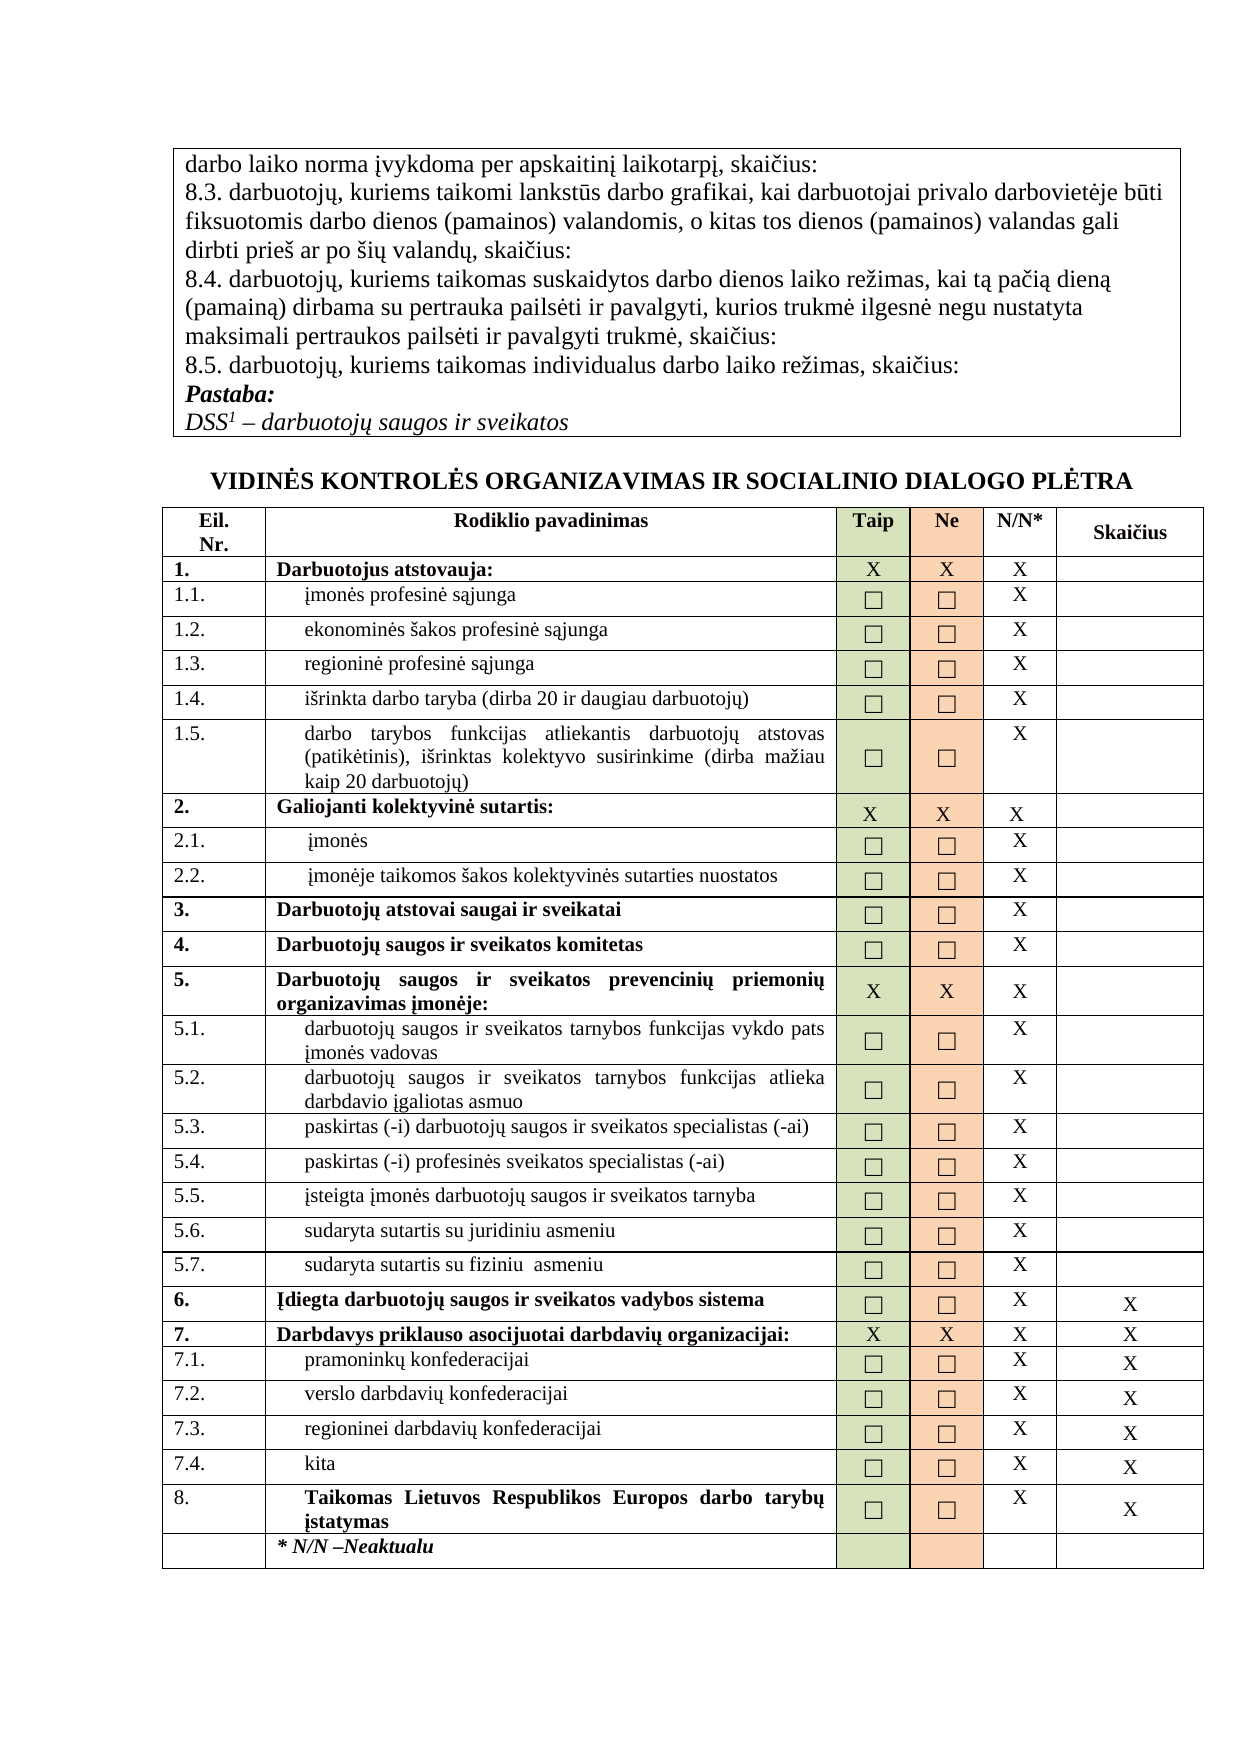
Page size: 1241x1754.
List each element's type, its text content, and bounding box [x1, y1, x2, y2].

table_cell □ [911, 1218, 983, 1251]
table_cell verslo darbdavių konfederacijai [266, 1381, 836, 1415]
table_cell 4. [163, 932, 265, 966]
table_cell regioninė profesinė sąjunga [266, 651, 836, 685]
table_cell X [984, 1114, 1056, 1148]
table_cell X [984, 794, 1056, 827]
table_cell □ [837, 932, 909, 966]
table_cell 7.1. [163, 1347, 265, 1380]
table_cell □ [837, 1253, 909, 1286]
table_header Ne [911, 508, 983, 556]
table_cell X [911, 1322, 983, 1346]
table_cell išrinkta darbo taryba (dirba 20 ir daugiau darbuotojų) [266, 686, 836, 719]
table_cell [1057, 898, 1203, 931]
table_cell □ [837, 1149, 909, 1182]
table_cell X [984, 1149, 1056, 1182]
table_cell 1.3. [163, 651, 265, 685]
table_cell X [984, 1485, 1056, 1533]
table_cell 6. [163, 1287, 265, 1321]
table_cell pramoninkų konfederacijai [266, 1347, 836, 1380]
table_cell 7.4. [163, 1450, 265, 1484]
table_cell [1057, 1016, 1203, 1064]
table_cell X [1057, 1485, 1203, 1533]
table_cell □ [837, 828, 909, 862]
table_cell įmonės [266, 828, 836, 862]
table_cell □ [911, 720, 983, 793]
table_cell X [911, 794, 983, 827]
table_cell 8. [163, 1485, 265, 1533]
table_cell □ [911, 863, 983, 896]
table_cell □ [837, 686, 909, 719]
table_cell [837, 1534, 909, 1568]
table_cell X [984, 1287, 1056, 1321]
table_cell [1057, 1065, 1203, 1113]
table_cell [984, 1534, 1056, 1568]
table_cell 7.2. [163, 1381, 265, 1415]
table_cell įmonėje taikomos šakos kolektyvinės sutarties nuostatos [266, 863, 836, 896]
table_cell X [1057, 1381, 1203, 1415]
table_cell Darbuotojų atstovai saugai ir sveikatai [266, 898, 836, 931]
table_cell □ [911, 1149, 983, 1182]
table_cell [1057, 1114, 1203, 1148]
table_cell regioninei darbdavių konfederacijai [266, 1416, 836, 1449]
table_cell [1057, 863, 1203, 896]
table_header Eil. Nr. [163, 508, 265, 556]
table_cell [1057, 686, 1203, 719]
table_cell sudaryta sutartis su fiziniu asmeniu [266, 1253, 836, 1286]
table_cell X [984, 1450, 1056, 1484]
table_cell □ [911, 828, 983, 862]
table_cell [163, 1534, 265, 1568]
table_cell X [837, 1322, 909, 1346]
table_cell [911, 1534, 983, 1568]
table_cell X [984, 1347, 1056, 1380]
table_cell □ [837, 863, 909, 896]
table_cell [1057, 582, 1203, 616]
table_cell □ [837, 1016, 909, 1064]
table_cell □ [837, 1114, 909, 1148]
table_cell X [984, 932, 1056, 966]
table_cell [1057, 1253, 1203, 1286]
table_cell X [1057, 1416, 1203, 1449]
table_cell □ [911, 1485, 983, 1533]
table_cell X [984, 1253, 1056, 1286]
table_cell X [984, 617, 1056, 650]
table_cell [1057, 1149, 1203, 1182]
table_cell □ [911, 1347, 983, 1380]
table_cell ekonominės šakos profesinė sąjunga [266, 617, 836, 650]
table_cell □ [911, 932, 983, 966]
table_cell X [984, 557, 1056, 581]
table_cell □ [837, 1065, 909, 1113]
table_cell □ [911, 1065, 983, 1113]
table_cell Įdiegta darbuotojų saugos ir sveikatos vadybos sistema [266, 1287, 836, 1321]
table_cell □ [837, 1381, 909, 1415]
table_cell X [984, 1183, 1056, 1217]
table_cell [1057, 651, 1203, 685]
table_cell sudaryta sutartis su juridiniu asmeniu [266, 1218, 836, 1251]
table_cell darbo tarybos funkcijas atliekantis darbuotojų atstovas (patikėtinis), išrinktas kolektyvo susirinkime (dirba mažiau kaip 20 darbuotojų) [266, 720, 836, 793]
table_cell X [1057, 1347, 1203, 1380]
table_cell darbuotojų saugos ir sveikatos tarnybos funkcijas atlieka darbdavio įgaliotas asmuo [266, 1065, 836, 1113]
table_cell X [984, 863, 1056, 896]
table_cell [1057, 967, 1203, 1015]
table_cell X [1057, 1322, 1203, 1346]
table_cell □ [911, 1287, 983, 1321]
table_cell X [984, 1322, 1056, 1346]
text VIDINĖS KONTROLĖS ORGANIZAVIMAS IR SOCIALINIO DIALOGO PLĖTRA [162, 466, 1181, 495]
table_cell [1057, 794, 1203, 827]
table_cell X [984, 967, 1056, 1015]
table_cell 1.2. [163, 617, 265, 650]
table_cell 2. [163, 794, 265, 827]
table_cell X [837, 967, 909, 1015]
table_cell X [984, 1016, 1056, 1064]
table_cell □ [837, 1485, 909, 1533]
table_cell 7. [163, 1322, 265, 1346]
table_cell 2.2. [163, 863, 265, 896]
table_cell □ [837, 651, 909, 685]
table_cell 7.3. [163, 1416, 265, 1449]
table_cell Darbuotojų saugos ir sveikatos komitetas [266, 932, 836, 966]
table_cell 5. [163, 967, 265, 1015]
table_cell X [837, 557, 909, 581]
table_cell □ [911, 582, 983, 616]
table_cell □ [837, 1287, 909, 1321]
table_cell □ [911, 898, 983, 931]
table_header N/N* [984, 508, 1056, 556]
table_cell □ [911, 1183, 983, 1217]
table_cell X [911, 557, 983, 581]
table_cell darbuotojų saugos ir sveikatos tarnybos funkcijas vykdo pats įmonės vadovas [266, 1016, 836, 1064]
table_cell Darbuotojus atstovauja: [266, 557, 836, 581]
table_cell [1057, 1183, 1203, 1217]
table_cell [1057, 720, 1203, 793]
table_cell □ [837, 1218, 909, 1251]
table_cell Galiojanti kolektyvinė sutartis: [266, 794, 836, 827]
table_cell X [984, 898, 1056, 931]
table_cell [1057, 617, 1203, 650]
table_cell paskirtas (-i) darbuotojų saugos ir sveikatos specialistas (-ai) [266, 1114, 836, 1148]
table_cell kita [266, 1450, 836, 1484]
table_cell □ [911, 686, 983, 719]
table_cell X [984, 582, 1056, 616]
table_cell 1.5. [163, 720, 265, 793]
table_cell □ [837, 898, 909, 931]
table_cell [1057, 557, 1203, 581]
table_cell X [984, 1218, 1056, 1251]
table_cell X [1057, 1287, 1203, 1321]
table_header Taip [837, 508, 909, 556]
table_cell [1057, 828, 1203, 862]
table_cell X [984, 686, 1056, 719]
table_cell 1.1. [163, 582, 265, 616]
table_cell □ [837, 720, 909, 793]
table_cell X [1057, 1450, 1203, 1484]
table_cell 1. [163, 557, 265, 581]
table_cell □ [911, 1381, 983, 1415]
table_cell [1057, 1218, 1203, 1251]
table_cell X [984, 828, 1056, 862]
table_cell Darbdavys priklauso asocijuotai darbdavių organizacijai: [266, 1322, 836, 1346]
table_cell 5.6. [163, 1218, 265, 1251]
table_cell □ [911, 617, 983, 650]
table_cell □ [911, 1450, 983, 1484]
table_header Skaičius [1057, 508, 1203, 556]
table_cell 3. [163, 898, 265, 931]
table_cell 1.4. [163, 686, 265, 719]
table_cell □ [837, 582, 909, 616]
table_cell 5.7. [163, 1253, 265, 1286]
table_header Rodiklio pavadinimas [266, 508, 836, 556]
table_cell □ [837, 617, 909, 650]
table_cell 5.5. [163, 1183, 265, 1217]
table_cell □ [911, 1016, 983, 1064]
table_cell □ [837, 1347, 909, 1380]
table_cell □ [911, 1253, 983, 1286]
table_cell darbo laiko norma įvykdoma per apskaitinį laikotarpį, skaičius: 8.3. darbuotojų, kuriems taikomi lankstūs darbo grafikai, kai darbuotojai privalo darbovietėje būti fiksuotomis darbo dienos (pamainos) valandomis, o kitas tos dienos (pamainos) valandas gali dirbti prieš ar po šių valandų, skaičius: 8.4. darbuotojų, kuriems taikomas suskaidytos darbo dienos laiko režimas, kai tą pačią dieną (pamainą) dirbama su pertrauka pailsėti ir pavalgyti, kurios trukmė ilgesnė negu nustatyta maksimali pertraukos pailsėti ir pavalgyti trukmė, skaičius: 8.5. darbuotojų, kuriems taikomas individualus darbo laiko režimas, skaičius: Pastaba: DSS1 – darbuotojų saugos ir sveikatos [174, 149, 1180, 436]
table_cell [1057, 1534, 1203, 1568]
table_cell □ [837, 1416, 909, 1449]
table_cell □ [837, 1450, 909, 1484]
table_cell X [911, 967, 983, 1015]
table_cell 2.1. [163, 828, 265, 862]
table_cell Taikomas Lietuvos Respublikos Europos darbo tarybų įstatymas [266, 1485, 836, 1533]
table_cell įmonės profesinė sąjunga [266, 582, 836, 616]
table_cell X [984, 651, 1056, 685]
table_cell X [984, 1381, 1056, 1415]
table_cell * N/N –Neaktualu [266, 1534, 836, 1568]
table_cell X [984, 720, 1056, 793]
table_cell □ [911, 651, 983, 685]
table_cell įsteigta įmonės darbuotojų saugos ir sveikatos tarnyba [266, 1183, 836, 1217]
table_cell □ [911, 1114, 983, 1148]
table_cell paskirtas (-i) profesinės sveikatos specialistas (-ai) [266, 1149, 836, 1182]
table_cell Darbuotojų saugos ir sveikatos prevencinių priemonių organizavimas įmonėje: [266, 967, 836, 1015]
table_cell 5.2. [163, 1065, 265, 1113]
table_cell □ [911, 1416, 983, 1449]
table_cell [1057, 932, 1203, 966]
table_cell X [837, 794, 909, 827]
table_cell 5.3. [163, 1114, 265, 1148]
table_cell □ [837, 1183, 909, 1217]
table_cell 5.1. [163, 1016, 265, 1064]
table_cell X [984, 1416, 1056, 1449]
table_cell X [984, 1065, 1056, 1113]
table_cell 5.4. [163, 1149, 265, 1182]
